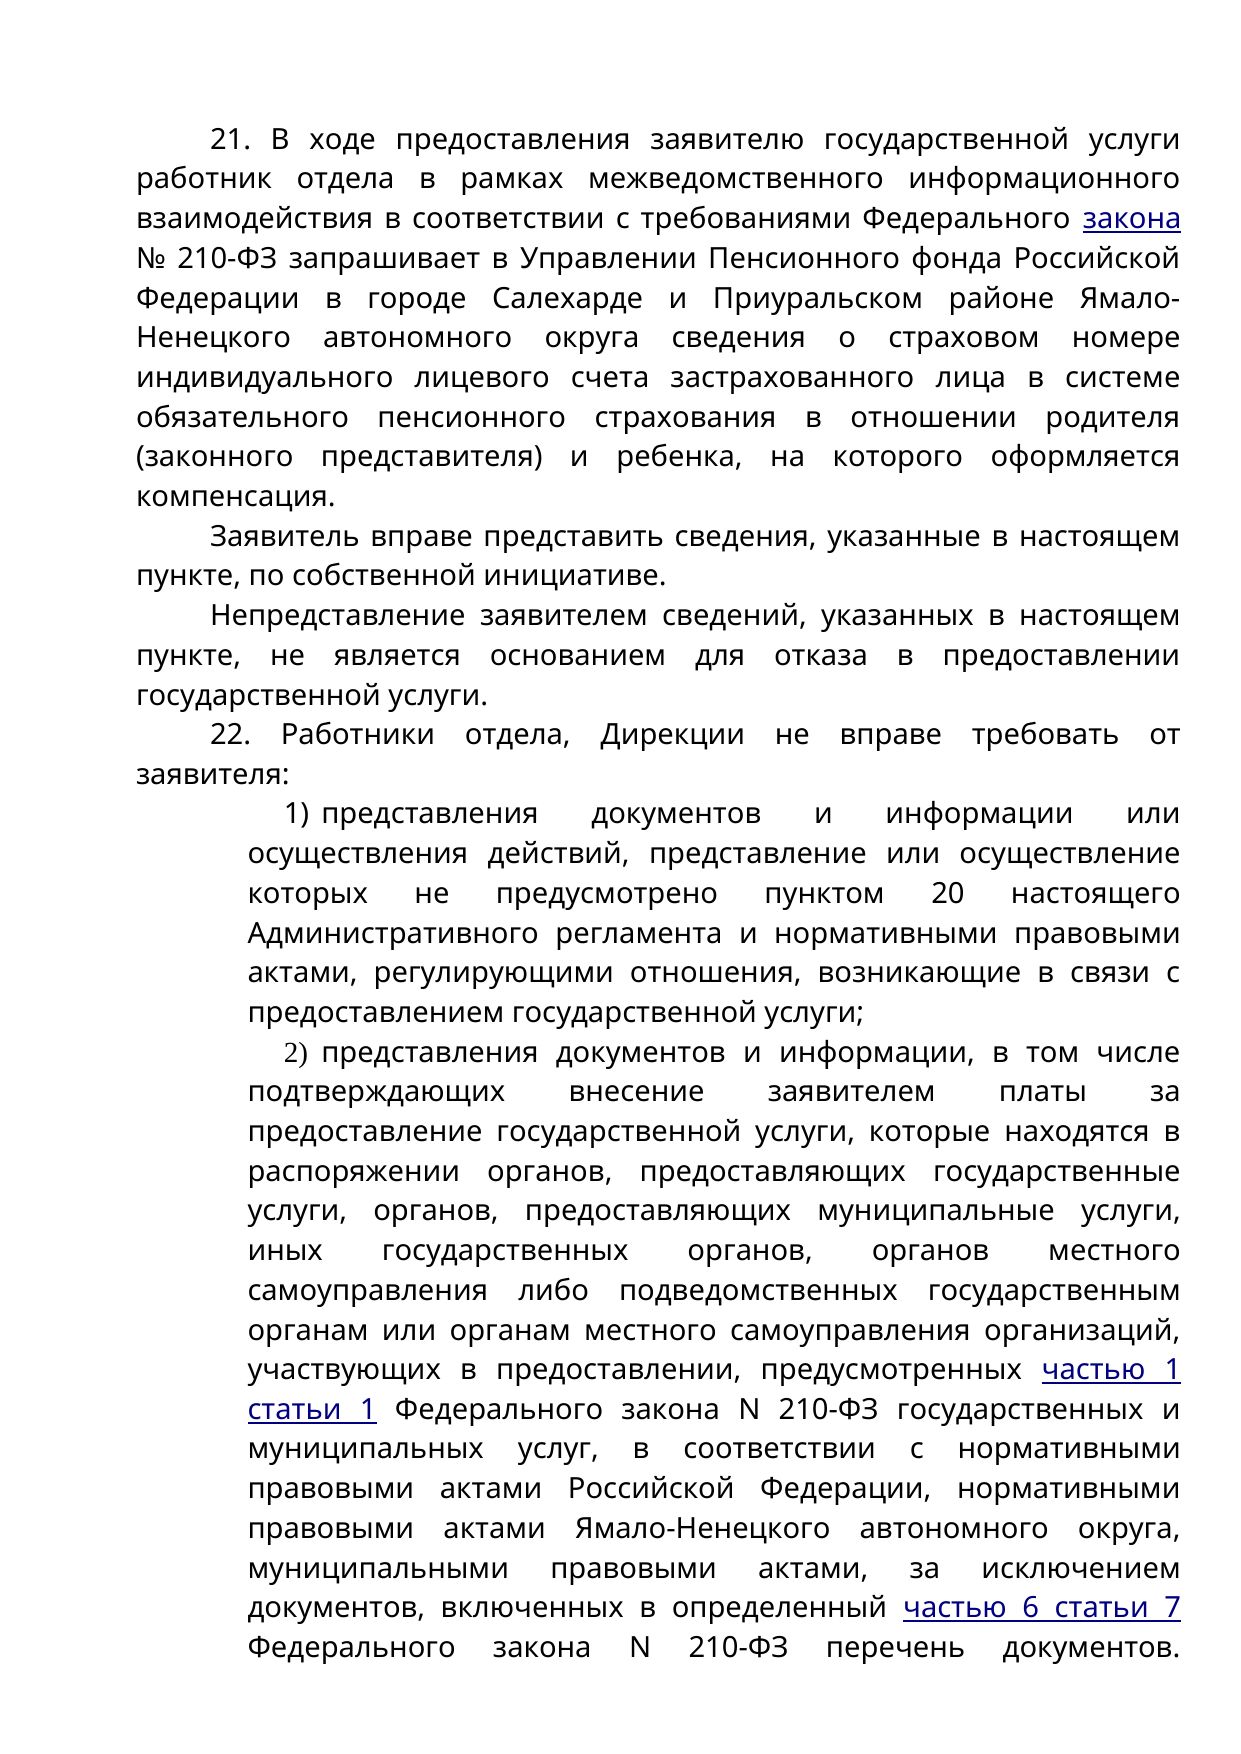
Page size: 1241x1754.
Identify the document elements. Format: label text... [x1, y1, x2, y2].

list представления документов и информации или осуществления действий, представление или осуществление которых не предусмотрено пунктом 20 настоящего Административного регламента и нормативными правовыми актами, регулирующими отношения, возникающие в связи с предоставлением государственной услуги; [210, 793, 1181, 1031]
text Заявитель вправе представить сведения, указанные в настоящем пункте, по собственной инициативе. [136, 515, 1181, 594]
list представления документов и информации, в том числе подтверждающих внесение заявителем платы за предоставление государственной услуги, которые находятся в распоряжении органов, предоставляющих государственные услуги, органов, предоставляющих муниципальные услуги, иных государственных органов, органов местного самоуправления либо подведомственных государственным органам или органам местного самоуправления организаций, участвующих в предоставлении, предусмотренных частью 1 статьи 1 Федерального закона N 210-ФЗ государственных и муниципальных услуг, в соответствии с нормативными правовыми актами Российской Федерации, нормативными правовыми актами Ямало-Ненецкого автономного округа, муниципальными правовыми актами, за исключением документов, включенных в определенный частью 6 статьи 7 Федерального закона N 210-ФЗ перечень документов. [210, 1031, 1181, 1666]
text Непредставление заявителем сведений, указанных в настоящем пункте, не является основанием для отказа в предоставлении государственной услуги. [136, 594, 1181, 713]
text 21. В ходе предоставления заявителю государственной услуги работник отдела в рамках межведомственного информационного взаимодействия в соответствии с требованиями Федерального закона № 210-ФЗ запрашивает в Управлении Пенсионного фонда Российской Федерации в городе Салехарде и Приуральском районе Ямало-Ненецкого автономного округа сведения о страховом номере индивидуального лицевого счета застрахованного лица в системе обязательного пенсионного страхования в отношении родителя (законного представителя) и ребенка, на которого оформляется компенсация. [136, 118, 1181, 515]
text 22. Работники отдела, Дирекции не вправе требовать от заявителя: [136, 713, 1181, 793]
